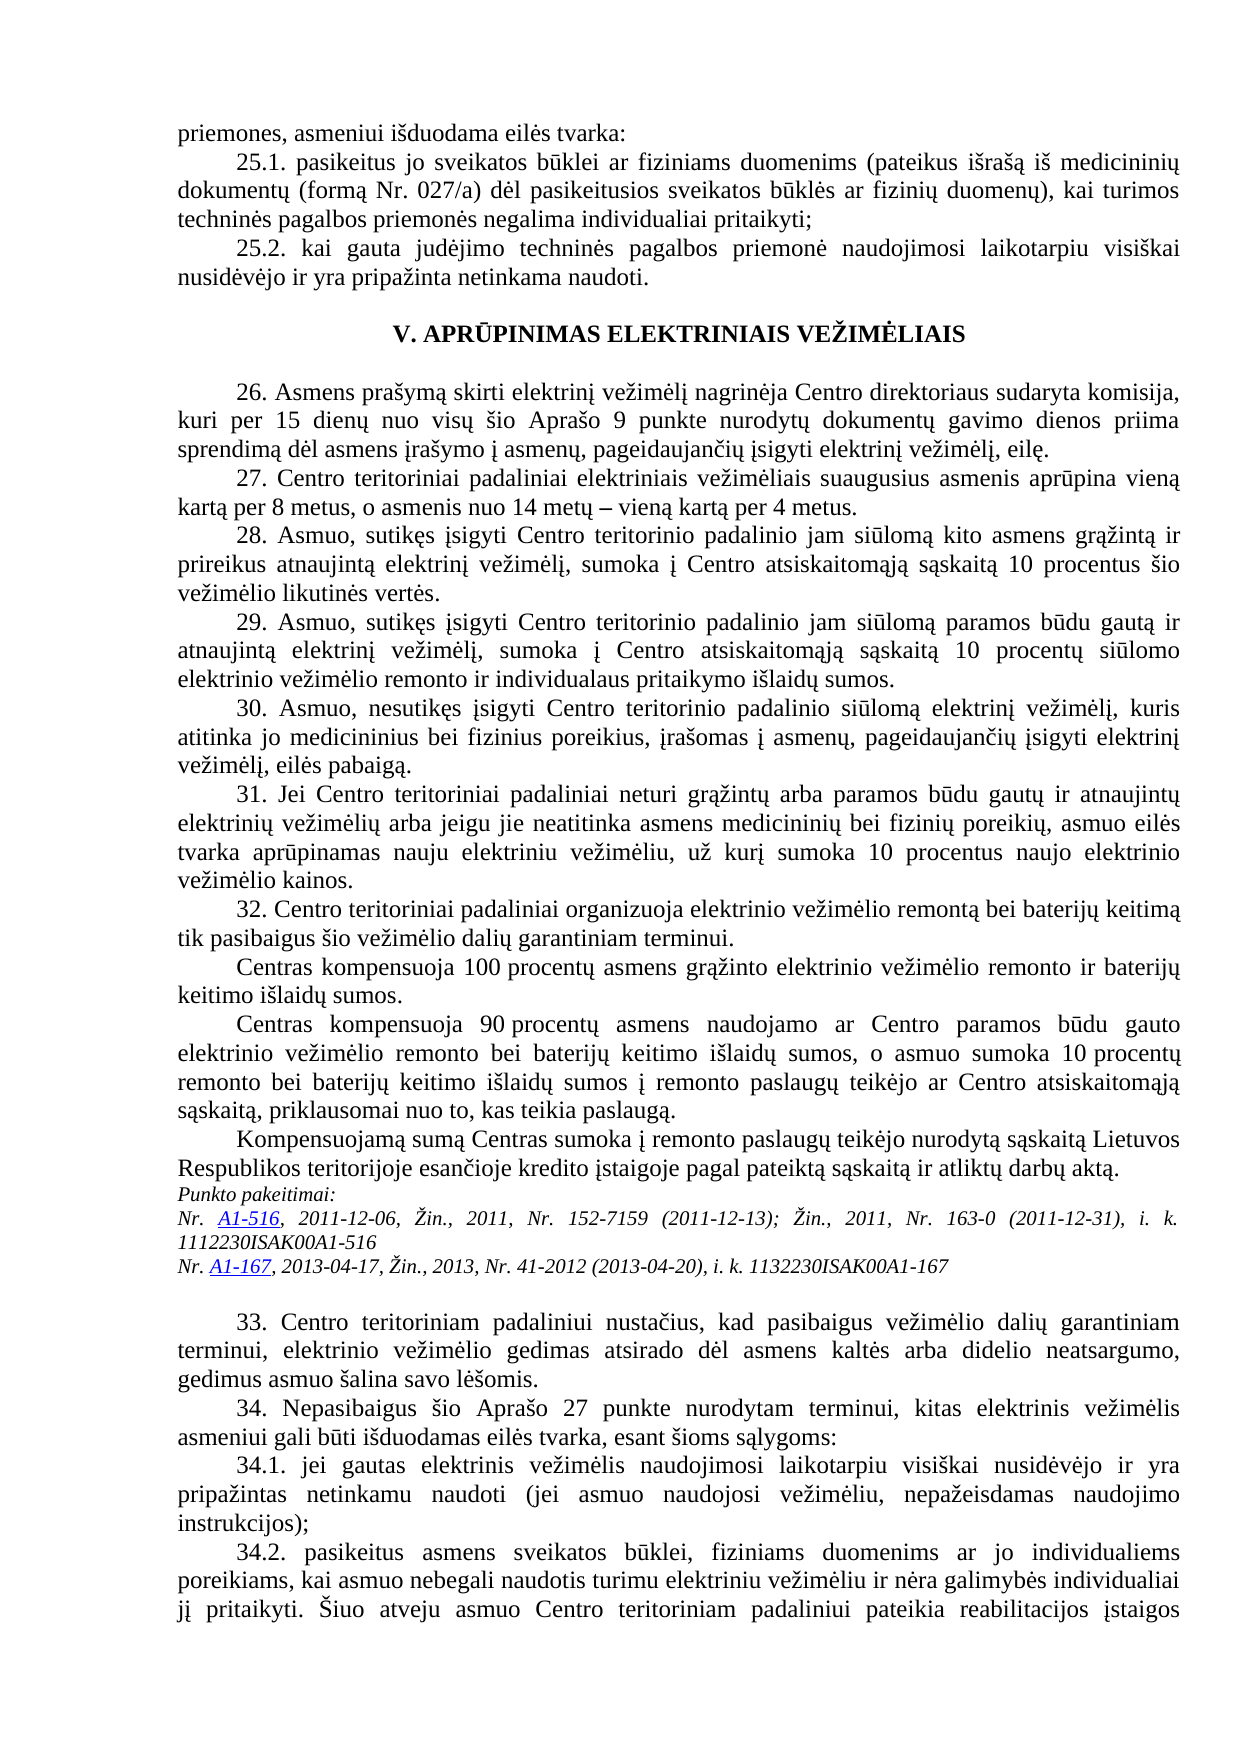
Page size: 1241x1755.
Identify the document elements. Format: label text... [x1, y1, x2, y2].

text 33. Centro teritoriniam padaliniui nustačius, kad pasibaigus vežimėlio dalių garantiniam terminui, elektrinio vežimėlio gedimas atsirado dėl asmens kaltės arba didelio neatsargumo, gedimus asmuo šalina savo lėšomis. [177, 1307, 1181, 1393]
text 25.1. pasikeitus jo sveikatos būklei ar fiziniams duomenims (pateikus išrašą iš medicininių dokumentų (formą Nr. 027/a) dėl pasikeitusios sveikatos būklės ar fizinių duomenų), kai turimos techninės pagalbos priemonės negalima individualiai pritaikyti; [177, 147, 1181, 233]
text 30. Asmuo, nesutikęs įsigyti Centro teritorinio padalinio siūlomą elektrinį vežimėlį, kuris atitinka jo medicininius bei fizinius poreikius, įrašomas į asmenų, pageidaujančių įsigyti elektrinį vežimėlį, eilės pabaigą. [177, 693, 1181, 779]
text Nr. A1-516, 2011-12-06, Žin., 2011, Nr. 152-7159 (2011-12-13); Žin., 2011, Nr. 163-0 (2011-12-31), i. k. 1112230ISAK00A1-516 [177, 1206, 1181, 1254]
text V. APRŪPINIMAS ELEKTRINIAIS VEŽIMĖLIAIS [177, 319, 1181, 348]
text Nr. A1-167, 2013-04-17, Žin., 2013, Nr. 41-2012 (2013-04-20), i. k. 1132230ISAK00A1-167 [177, 1254, 1181, 1278]
text 34. Nepasibaigus šio Aprašo 27 punkte nurodytam terminui, kitas elektrinis vežimėlis asmeniui gali būti išduodamas eilės tvarka, esant šioms sąlygoms: [177, 1393, 1181, 1451]
text priemones, asmeniui išduodama eilės tvarka: [177, 118, 1181, 147]
text Centras kompensuoja 90 procentų asmens naudojamo ar Centro paramos būdu gauto elektrinio vežimėlio remonto bei baterijų keitimo išlaidų sumos, o asmuo sumoka 10 procentų remonto bei baterijų keitimo išlaidų sumos į remonto paslaugų teikėjo ar Centro atsiskaitomąją sąskaitą, priklausomai nuo to, kas teikia paslaugą. [177, 1009, 1181, 1124]
text 34.1. jei gautas elektrinis vežimėlis naudojimosi laikotarpiu visiškai nusidėvėjo ir yra pripažintas netinkamu naudoti (jei asmuo naudojosi vežimėliu, nepažeisdamas naudojimo instrukcijos); [177, 1451, 1181, 1537]
text Punkto pakeitimai: [177, 1182, 1181, 1206]
text 28. Asmuo, sutikęs įsigyti Centro teritorinio padalinio jam siūlomą kito asmens grąžintą ir prireikus atnaujintą elektrinį vežimėlį, sumoka į Centro atsiskaitomąją sąskaitą 10 procentus šio vežimėlio likutinės vertės. [177, 521, 1181, 607]
text 25.2. kai gauta judėjimo techninės pagalbos priemonė naudojimosi laikotarpiu visiškai nusidėvėjo ir yra pripažinta netinkama naudoti. [177, 233, 1181, 291]
text Kompensuojamą sumą Centras sumoka į remonto paslaugų teikėjo nurodytą sąskaitą Lietuvos Respublikos teritorijoje esančioje kredito įstaigoje pagal pateiktą sąskaitą ir atliktų darbų aktą. [177, 1124, 1181, 1182]
text 26. Asmens prašymą skirti elektrinį vežimėlį nagrinėja Centro direktoriaus sudaryta komisija, kuri per 15 dienų nuo visų šio Aprašo 9 punkte nurodytų dokumentų gavimo dienos priima sprendimą dėl asmens įrašymo į asmenų, pageidaujančių įsigyti elektrinį vežimėlį, eilę. [177, 377, 1181, 463]
text 29. Asmuo, sutikęs įsigyti Centro teritorinio padalinio jam siūlomą paramos būdu gautą ir atnaujintą elektrinį vežimėlį, sumoka į Centro atsiskaitomąją sąskaitą 10 procentų siūlomo elektrinio vežimėlio remonto ir individualaus pritaikymo išlaidų sumos. [177, 607, 1181, 693]
text 32. Centro teritoriniai padaliniai organizuoja elektrinio vežimėlio remontą bei baterijų keitimą tik pasibaigus šio vežimėlio dalių garantiniam terminui. [177, 894, 1181, 952]
text Centras kompensuoja 100 procentų asmens grąžinto elektrinio vežimėlio remonto ir baterijų keitimo išlaidų sumos. [177, 952, 1181, 1009]
text 27. Centro teritoriniai padaliniai elektriniais vežimėliais suaugusius asmenis aprūpina vieną kartą per 8 metus, o asmenis nuo 14 metų – vieną kartą per 4 metus. [177, 463, 1181, 521]
text 31. Jei Centro teritoriniai padaliniai neturi grąžintų arba paramos būdu gautų ir atnaujintų elektrinių vežimėlių arba jeigu jie neatitinka asmens medicininių bei fizinių poreikių, asmuo eilės tvarka aprūpinamas nauju elektriniu vežimėliu, už kurį sumoka 10 procentus naujo elektrinio vežimėlio kainos. [177, 779, 1181, 894]
text 34.2. pasikeitus asmens sveikatos būklei, fiziniams duomenims ar jo individualiems poreikiams, kai asmuo nebegali naudotis turimu elektriniu vežimėliu ir nėra galimybės individualiai jį pritaikyti. Šiuo atveju asmuo Centro teritoriniam padaliniui pateikia reabilitacijos įstaigos [177, 1537, 1181, 1623]
